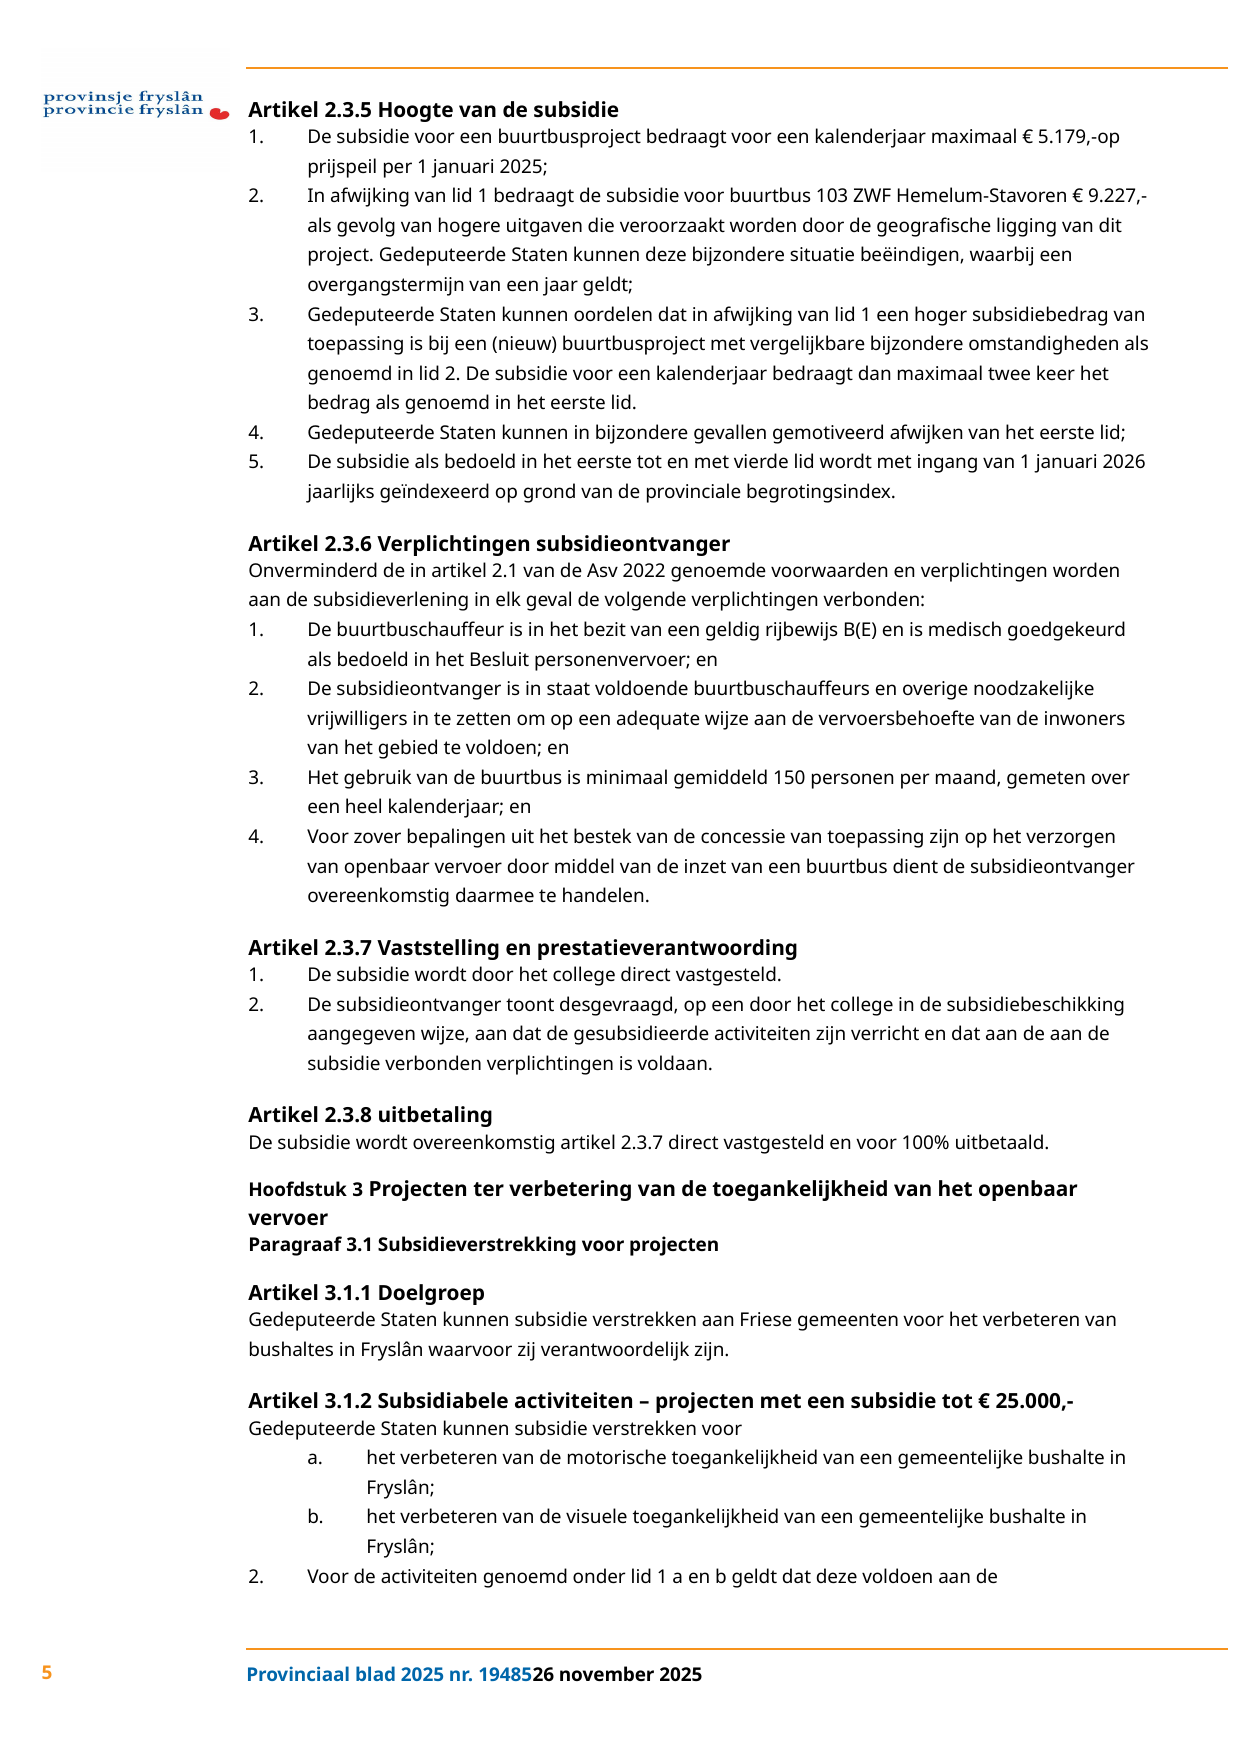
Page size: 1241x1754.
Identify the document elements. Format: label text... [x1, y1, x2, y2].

list De subsidieontvanger toont desgevraagd, op een door het college in de subsidiebeschikking aangegeven wijze, aan dat de gesubsidieerde activiteiten zijn verricht en dat aan de aan de subsidie verbonden verplichtingen is voldaan. [248, 991, 1152, 1076]
list Het gebruik van de buurtbus is minimaal gemiddeld 150 personen per maand, gemeten over een heel kalenderjaar; en [248, 764, 1152, 819]
text Artikel 3.1.1 Doelgroep [248, 1278, 1152, 1306]
list De subsidie voor een buurtbusproject bedraagt voor een kalenderjaar maximaal € 5.179,-op prijspeil per 1 januari 2025; [248, 123, 1152, 178]
list Voor de activiteiten genoemd onder lid 1 a en b geldt dat deze voldoen aan de [248, 1563, 1152, 1588]
text Artikel 3.1.2 Subsidiabele activiteiten – projecten met een subsidie tot € 25.000,- [248, 1386, 1152, 1415]
text Artikel 2.3.5 Hoogte van de subsidie [248, 95, 1152, 123]
list In afwijking van lid 1 bedraagt de subsidie voor buurtbus 103 ZWF Hemelum-Stavoren € 9.227,- als gevolg van hogere uitgaven die veroorzaakt worden door de geografische ligging van dit project. Gedeputeerde Staten kunnen deze bijzondere situatie beëindigen, waarbij een overgangstermijn van een jaar geldt; [248, 182, 1152, 297]
text Gedeputeerde Staten kunnen subsidie verstrekken voor [248, 1415, 1152, 1441]
text Hoofdstuk 3 Projecten ter verbetering van de toegankelijkheid van het openbaar vervoer [248, 1174, 1152, 1231]
list het verbeteren van de visuele toegankelijkheid van een gemeentelijke bushalte in Fryslân; [307, 1504, 1152, 1559]
list Gedeputeerde Staten kunnen in bijzondere gevallen gemotiveerd afwijken van het eerste lid; [248, 419, 1152, 445]
list De subsidie wordt door het college direct vastgesteld. [248, 961, 1152, 987]
list het verbeteren van de motorische toegankelijkheid van een gemeentelijke bushalte in Fryslân; [307, 1444, 1152, 1500]
list Gedeputeerde Staten kunnen oordelen dat in afwijking van lid 1 een hoger subsidiebedrag van toepassing is bij een (nieuw) buurtbusproject met vergelijkbare bijzondere omstandigheden als genoemd in lid 2. De subsidie voor een kalenderjaar bedraagt dan maximaal twee keer het bedrag als genoemd in het eerste lid. [248, 301, 1152, 415]
list De subsidie als bedoeld in het eerste tot en met vierde lid wordt met ingang van 1 januari 2026 jaarlijks geïndexeerd op grond van de provinciale begrotingsindex. [248, 449, 1152, 504]
text Gedeputeerde Staten kunnen subsidie verstrekken aan Friese gemeenten voor het verbeteren van bushaltes in Fryslân waarvoor zij verantwoordelijk zijn. [248, 1306, 1152, 1362]
list De subsidieontvanger is in staat voldoende buurtbuschauffeurs en overige noodzakelijke vrijwilligers in te zetten om op een adequate wijze aan de vervoersbehoefte van de inwoners van het gebied te voldoen; en [248, 675, 1152, 760]
text Paragraaf 3.1 Subsidieverstrekking voor projecten [248, 1231, 1152, 1257]
text Artikel 2.3.7 Vaststelling en prestatieverantwoording [248, 933, 1152, 961]
text Artikel 2.3.6 Verplichtingen subsidieontvanger [248, 529, 1152, 557]
text De subsidie wordt overeenkomstig artikel 2.3.7 direct vastgesteld en voor 100% uitbetaald. [248, 1129, 1152, 1155]
list Voor zover bepalingen uit het bestek van de concessie van toepassing zijn op het verzorgen van openbaar vervoer door middel van de inzet van een buurtbus dient de subsidieontvanger overeenkomstig daarmee te handelen. [248, 823, 1152, 908]
text Artikel 2.3.8 uitbetaling [248, 1101, 1152, 1129]
list De buurtbuschauffeur is in het bezit van een geldig rijbewijs B(E) en is medisch goedgekeurd als bedoeld in het Besluit personenvervoer; en [248, 616, 1152, 672]
picture [41, 47, 231, 172]
text Onverminderd de in artikel 2.1 van de Asv 2022 genoemde voorwaarden en verplichtingen worden aan de subsidieverlening in elk geval de volgende verplichtingen verbonden: [248, 557, 1152, 612]
